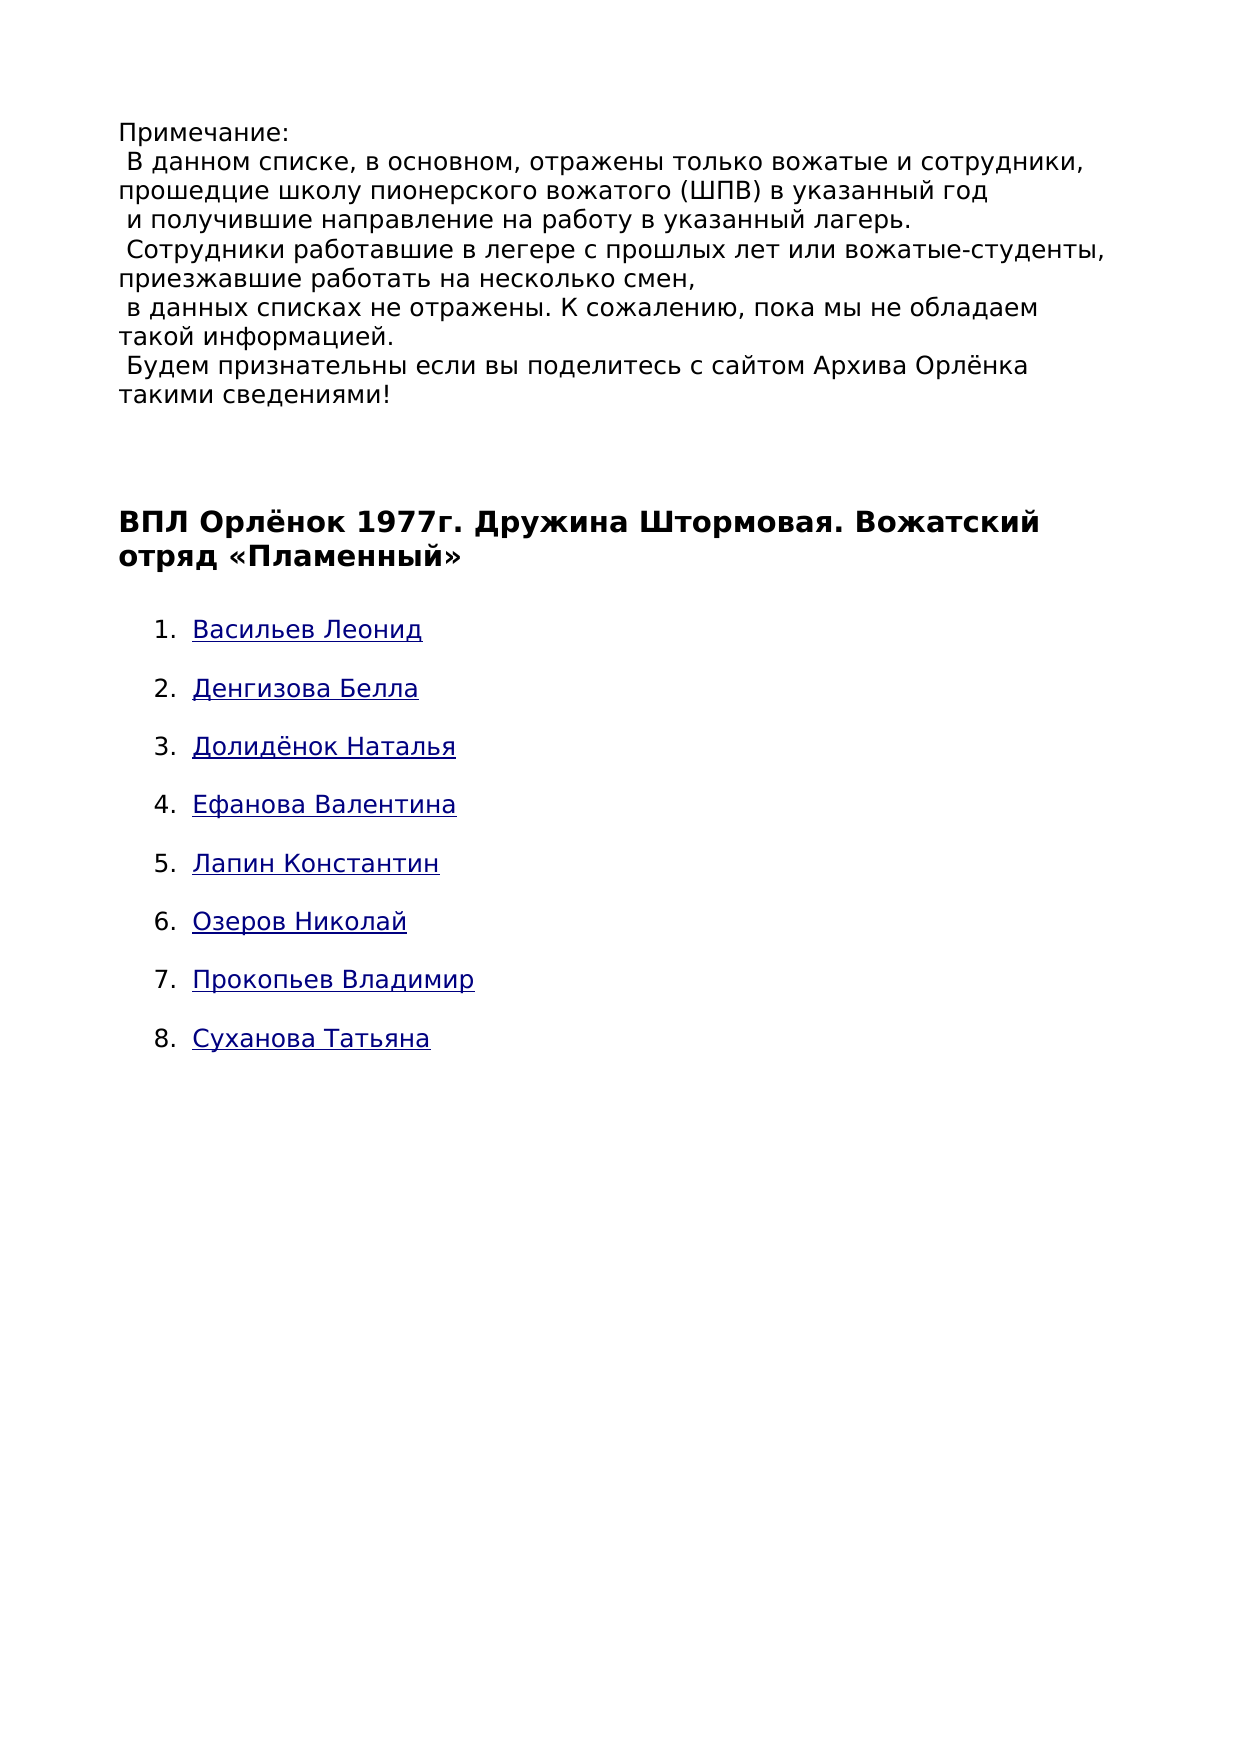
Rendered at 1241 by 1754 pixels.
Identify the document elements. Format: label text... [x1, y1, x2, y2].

subtitle ВПЛ Орлёнок 1977г. Дружина Штормовая. Вожатский отряд «Пламенный» [118, 506, 1122, 573]
list Прокопьев Владимир [177, 966, 1122, 1024]
list Лапин Константин [177, 849, 1122, 907]
list Васильев Леонид [177, 616, 1122, 674]
list Денгизова Белла [177, 674, 1122, 732]
list Суханова Татьяна [177, 1024, 1122, 1082]
text Примечание: В данном списке, в основном, отражены только вожатые и сотрудники, прошедцие школу пионерского вожатого (ШПВ) в указанный год и получившие направление на работу в указанный лагерь. Сотрудники работавшие в легере с прошлых лет или вожатые-студенты, приезжавшие работать на несколько смен, в данных списках не отражены. К сожалению, пока мы не обладаем такой информацией. Будем признательны если вы поделитесь с сайтом Архива Орлёнка такими сведениями! [118, 118, 1122, 468]
list Ефанова Валентина [177, 791, 1122, 849]
list Долидёнок Наталья [177, 732, 1122, 791]
list Озеров Николай [177, 907, 1122, 966]
